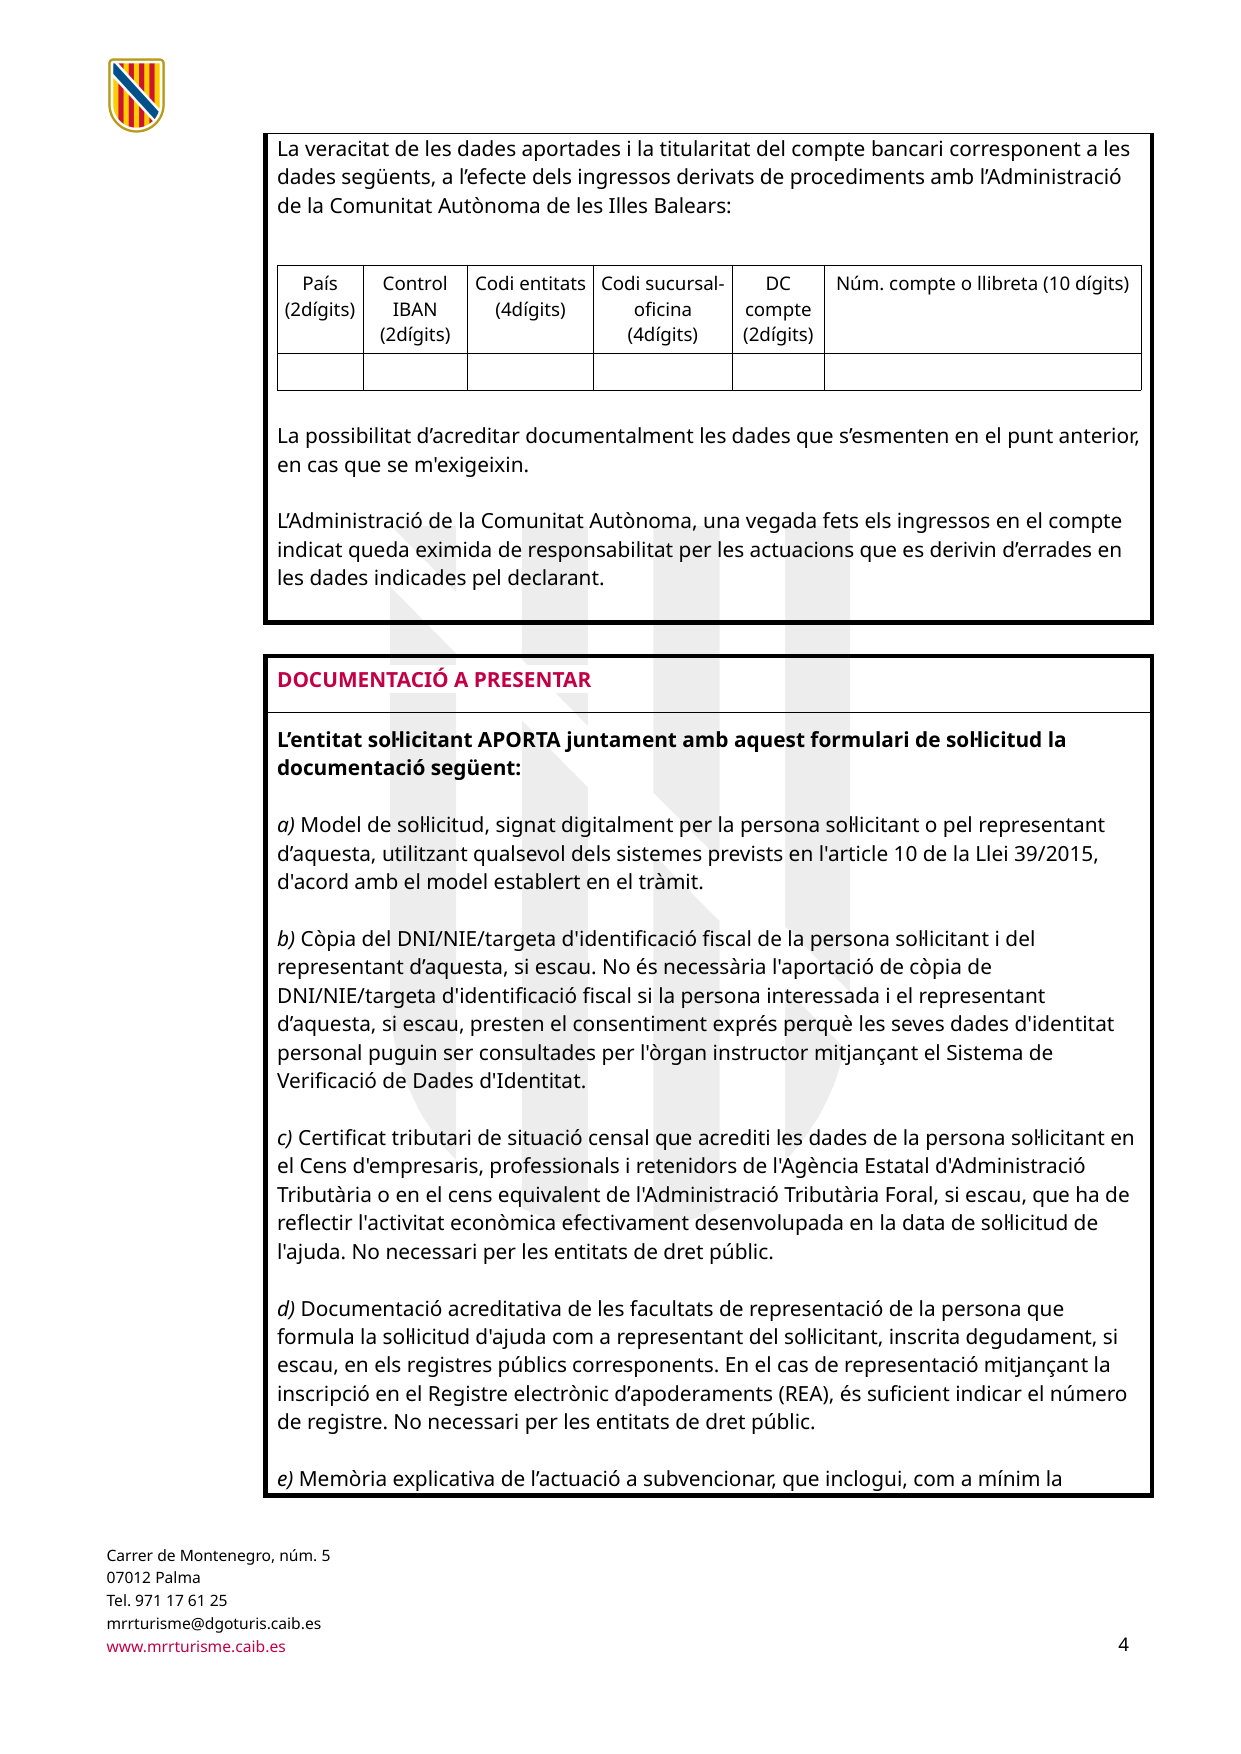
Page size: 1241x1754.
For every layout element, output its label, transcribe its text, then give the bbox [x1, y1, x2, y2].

table_header DC compte (2dígits) [733, 266, 824, 353]
table_header Control IBAN (2dígits) [364, 266, 467, 353]
picture [90, 30, 183, 161]
table_cell [468, 354, 593, 390]
table_cell [364, 354, 467, 390]
table_cell [278, 354, 363, 390]
table_header País (2dígits) [278, 266, 363, 353]
table_cell [594, 354, 732, 390]
table_header Núm. compte o llibreta (10 dígits) [825, 266, 1141, 353]
table_cell L’entitat sol·licitant APORTA juntament amb aquest formulari de sol·licitud la documentació següent: a) Model de sol·licitud, signat digitalment per la persona sol·licitant o pel representant d’aquesta, utilitzant qualsevol dels sistemes prevists en l'article 10 de la Llei 39/2015, d'acord amb el model establert en el tràmit. b) Còpia del DNI/NIE/targeta d'identificació fiscal de la persona sol·licitant i del representant d’aquesta, si escau. No és necessària l'aportació de còpia de DNI/NIE/targeta d'identificació fiscal si la persona interessada i el representant d’aquesta, si escau, presten el consentiment exprés perquè les seves dades d'identitat personal puguin ser consultades per l'òrgan instructor mitjançant el Sistema de Verificació de Dades d'Identitat. c) Certificat tributari de situació censal que acrediti les dades de la persona sol·licitant en el Cens d'empresaris, professionals i retenidors de l'Agència Estatal d'Administració Tributària o en el cens equivalent de l'Administració Tributària Foral, si escau, que ha de reflectir l'activitat econòmica efectivament desenvolupada en la data de sol·licitud de l'ajuda. No necessari per les entitats de dret públic. d) Documentació acreditativa de les facultats de representació de la persona que formula la sol·licitud d'ajuda com a representant del sol·licitant, inscrita degudament, si escau, en els registres públics corresponents. En el cas de representació mitjançant la inscripció en el Registre electrònic d’apoderaments (REA), és suficient indicar el número de registre. No necessari per les entitats de dret públic. e) Memòria explicativa de l’actuació a subvencionar, que inclogui, com a mínim la [268, 713, 1150, 1493]
table_cell [733, 354, 824, 390]
table_cell La veracitat de les dades aportades i la titularitat del compte bancari corresponent a les dades següents, a l’efecte dels ingressos derivats de procediments amb l’Administració de la Comunitat Autònoma de les Illes Balears: La possibilitat d’acreditar documentalment les dades que s’esmenten en el punt anterior, en cas que se m'exigeixin. L’Administració de la Comunitat Autònoma, una vegada fets els ingressos en el compte indicat queda eximida de responsabilitat per les actuacions que es derivin d’errades en les dades indicades pel declarant. [268, 134, 1150, 620]
table_cell [825, 354, 1141, 390]
table_header Codi entitats (4dígits) [468, 266, 593, 353]
picture [390, 625, 851, 654]
table_header DOCUMENTACIÓ A PRESENTAR [268, 658, 1150, 712]
table_header Codi sucursal-oficina (4dígits) [594, 266, 732, 353]
